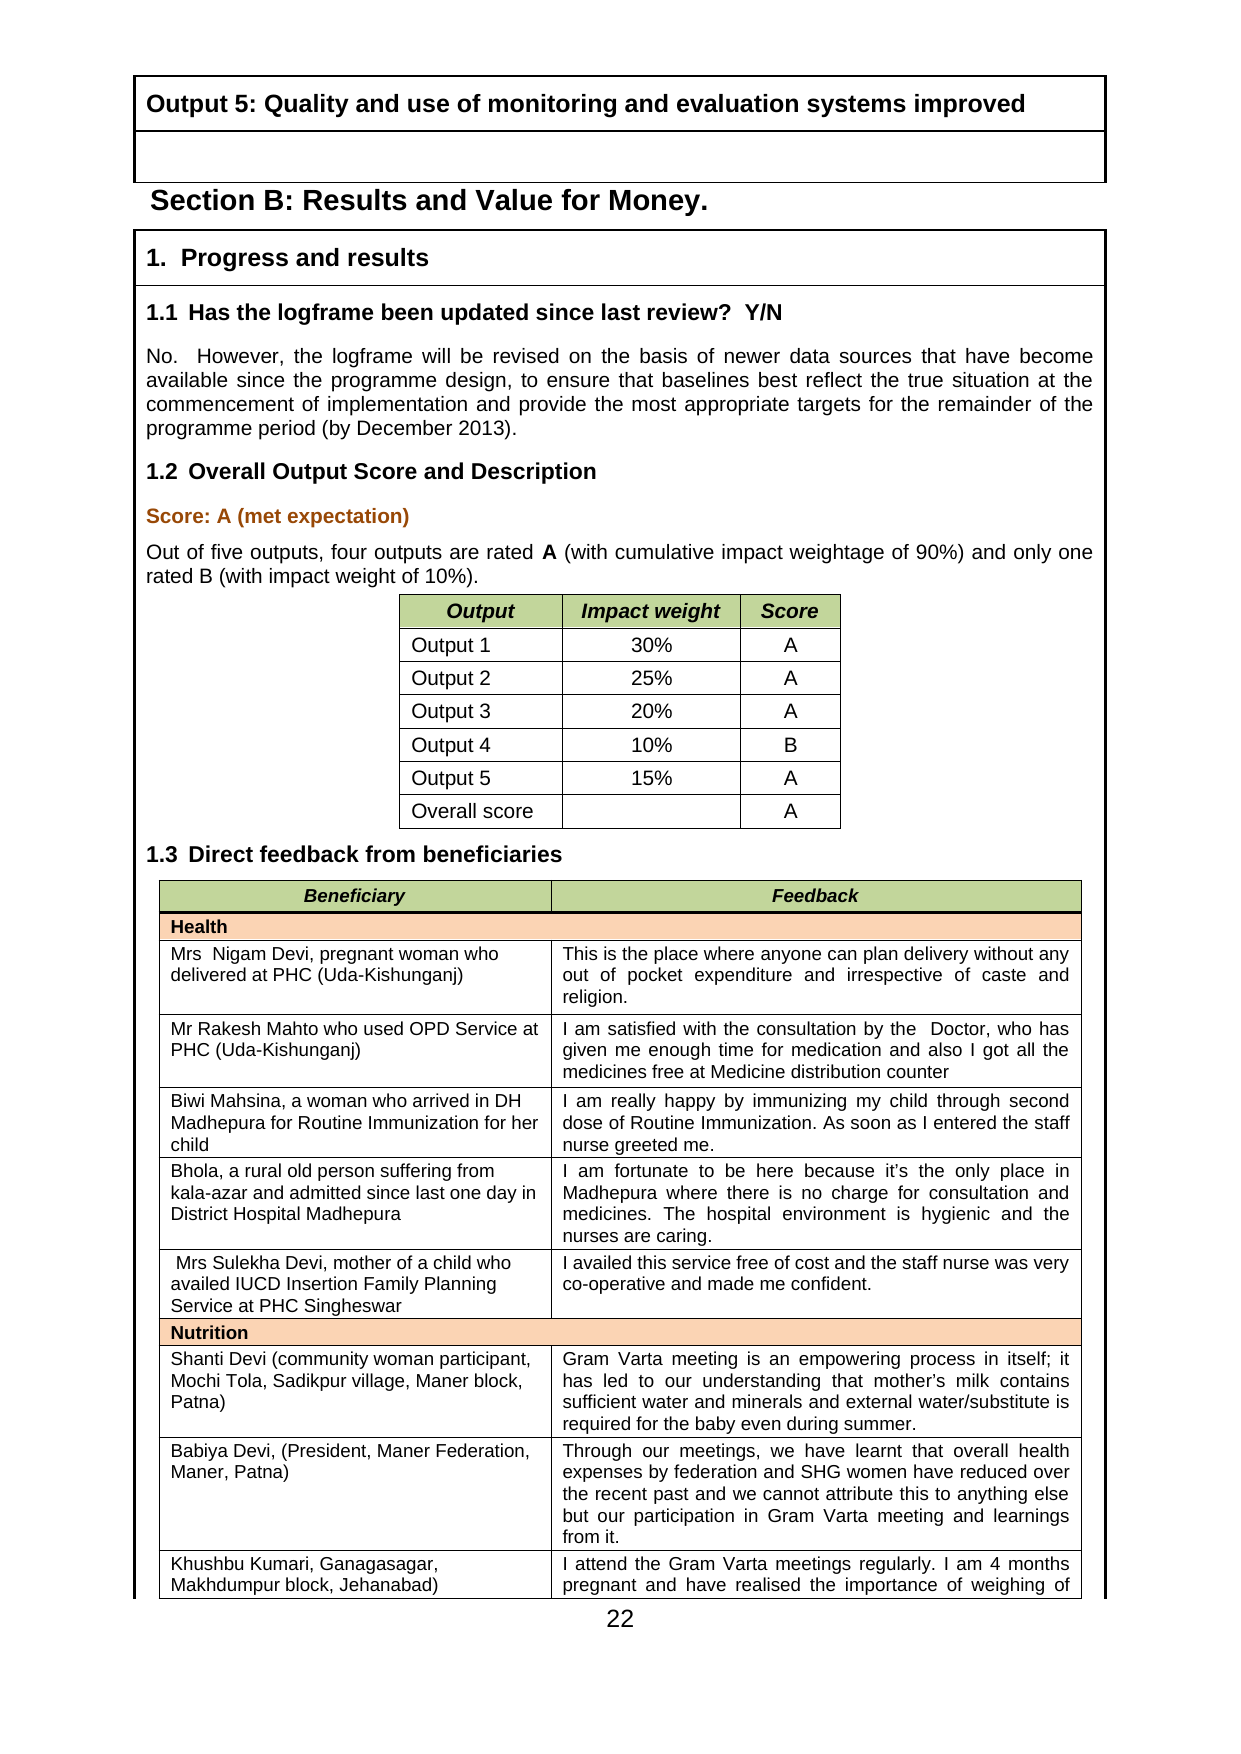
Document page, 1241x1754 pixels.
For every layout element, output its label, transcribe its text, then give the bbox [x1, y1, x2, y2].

table_cell Has the logframe been updated since last review? Y/N No. However, the logframe will be revised on the basis of newer data sources that have become available since the programme design, to ensure that baselines best reflect the true situation at the commencement of implementation and provide the most appropriate targets for the remainder of the programme period (by December 2013). [136, 286, 1104, 446]
table_cell This is the place where anyone can plan delivery without any out of pocket expenditure and irrespective of caste and religion. [552, 941, 1081, 1014]
table_cell I am fortunate to be here because it’s the only place in Madhepura where there is no charge for consultation and medicines. The hospital environment is hygienic and the nurses are caring. [552, 1158, 1081, 1248]
table_cell I availed this service free of cost and the staff nurse was very co-operative and made me confident. [552, 1250, 1081, 1318]
table_header Impact weight [563, 595, 740, 627]
table_cell 25% [563, 662, 740, 694]
table_cell Mrs Sulekha Devi, mother of a child who availed IUCD Insertion Family Planning Service at PHC Singheswar [160, 1250, 551, 1318]
table_cell Output 4 [400, 729, 562, 761]
table_cell [563, 795, 740, 827]
table_cell Bhola, a rural old person suffering from kala-azar and admitted since last one day in District Hospital Madhepura [160, 1158, 551, 1248]
table_cell Shanti Devi (community woman participant, Mochi Tola, Sadikpur village, Maner block, Patna) [160, 1346, 551, 1437]
table_cell Mrs Nigam Devi, pregnant woman who delivered at PHC (Uda-Kishunganj) [160, 941, 551, 1014]
table_cell B [741, 729, 840, 761]
table_cell A [741, 629, 840, 661]
table_cell [136, 132, 1104, 182]
table_cell A [741, 662, 840, 694]
table_cell Output 1 [400, 629, 562, 661]
table_header Feedback [552, 881, 1081, 911]
table_cell Biwi Mahsina, a woman who arrived in DH Madhepura for Routine Immunization for her child [160, 1088, 551, 1157]
table_cell Output 5 [400, 762, 562, 794]
table_cell Output 2 [400, 662, 562, 694]
table_header Beneficiary [160, 881, 551, 911]
table_cell Output 3 [400, 695, 562, 727]
table_cell A [741, 695, 840, 727]
table_cell Nutrition [160, 1319, 1081, 1345]
table_header Output 5: Quality and use of monitoring and evaluation systems improved [136, 77, 1104, 130]
table_cell I am satisfied with the consultation by the Doctor, who has given me enough time for medication and also I got all the medicines free at Medicine distribution counter [552, 1015, 1081, 1087]
subtitle Section B: Results and Value for Money. [150, 183, 1090, 217]
table_cell 30% [563, 629, 740, 661]
table_cell Health [160, 914, 1081, 939]
table_cell A [741, 762, 840, 794]
table_cell Gram Varta meeting is an empowering process in itself; it has led to our understanding that mother’s milk contains sufficient water and minerals and external water/substitute is required for the baby even during summer. [552, 1346, 1081, 1437]
table_cell 15% [563, 762, 740, 794]
table_cell 10% [563, 729, 740, 761]
table_cell Overall Output Score and Description Score: A (met expectation) Out of five outputs, four outputs are rated A (with cumulative impact weightage of 90%) and only one rated B (with impact weight of 10%). Direct feedback from beneficiaries [136, 446, 1104, 1599]
table_header Output [400, 595, 562, 627]
table_cell Mr Rakesh Mahto who used OPD Service at PHC (Uda-Kishunganj) [160, 1015, 551, 1087]
table_cell Overall score [400, 795, 562, 827]
table_header 1. Progress and results [136, 231, 1104, 284]
table_cell Khushbu Kumari, Ganagasagar, Makhdumpur block, Jehanabad) [160, 1551, 551, 1598]
table_cell Babiya Devi, (President, Maner Federation, Maner, Patna) [160, 1438, 551, 1549]
table_cell Through our meetings, we have learnt that overall health expenses by federation and SHG women have reduced over the recent past and we cannot attribute this to anything else but our participation in Gram Varta meeting and learnings from it. [552, 1438, 1081, 1549]
table_cell A [741, 795, 840, 827]
table_cell 20% [563, 695, 740, 727]
table_cell I am really happy by immunizing my child through second dose of Routine Immunization. As soon as I entered the staff nurse greeted me. [552, 1088, 1081, 1157]
table_header Score [741, 595, 840, 627]
table_cell I attend the Gram Varta meetings regularly. I am 4 months pregnant and have realised the importance of weighing of [552, 1551, 1081, 1598]
